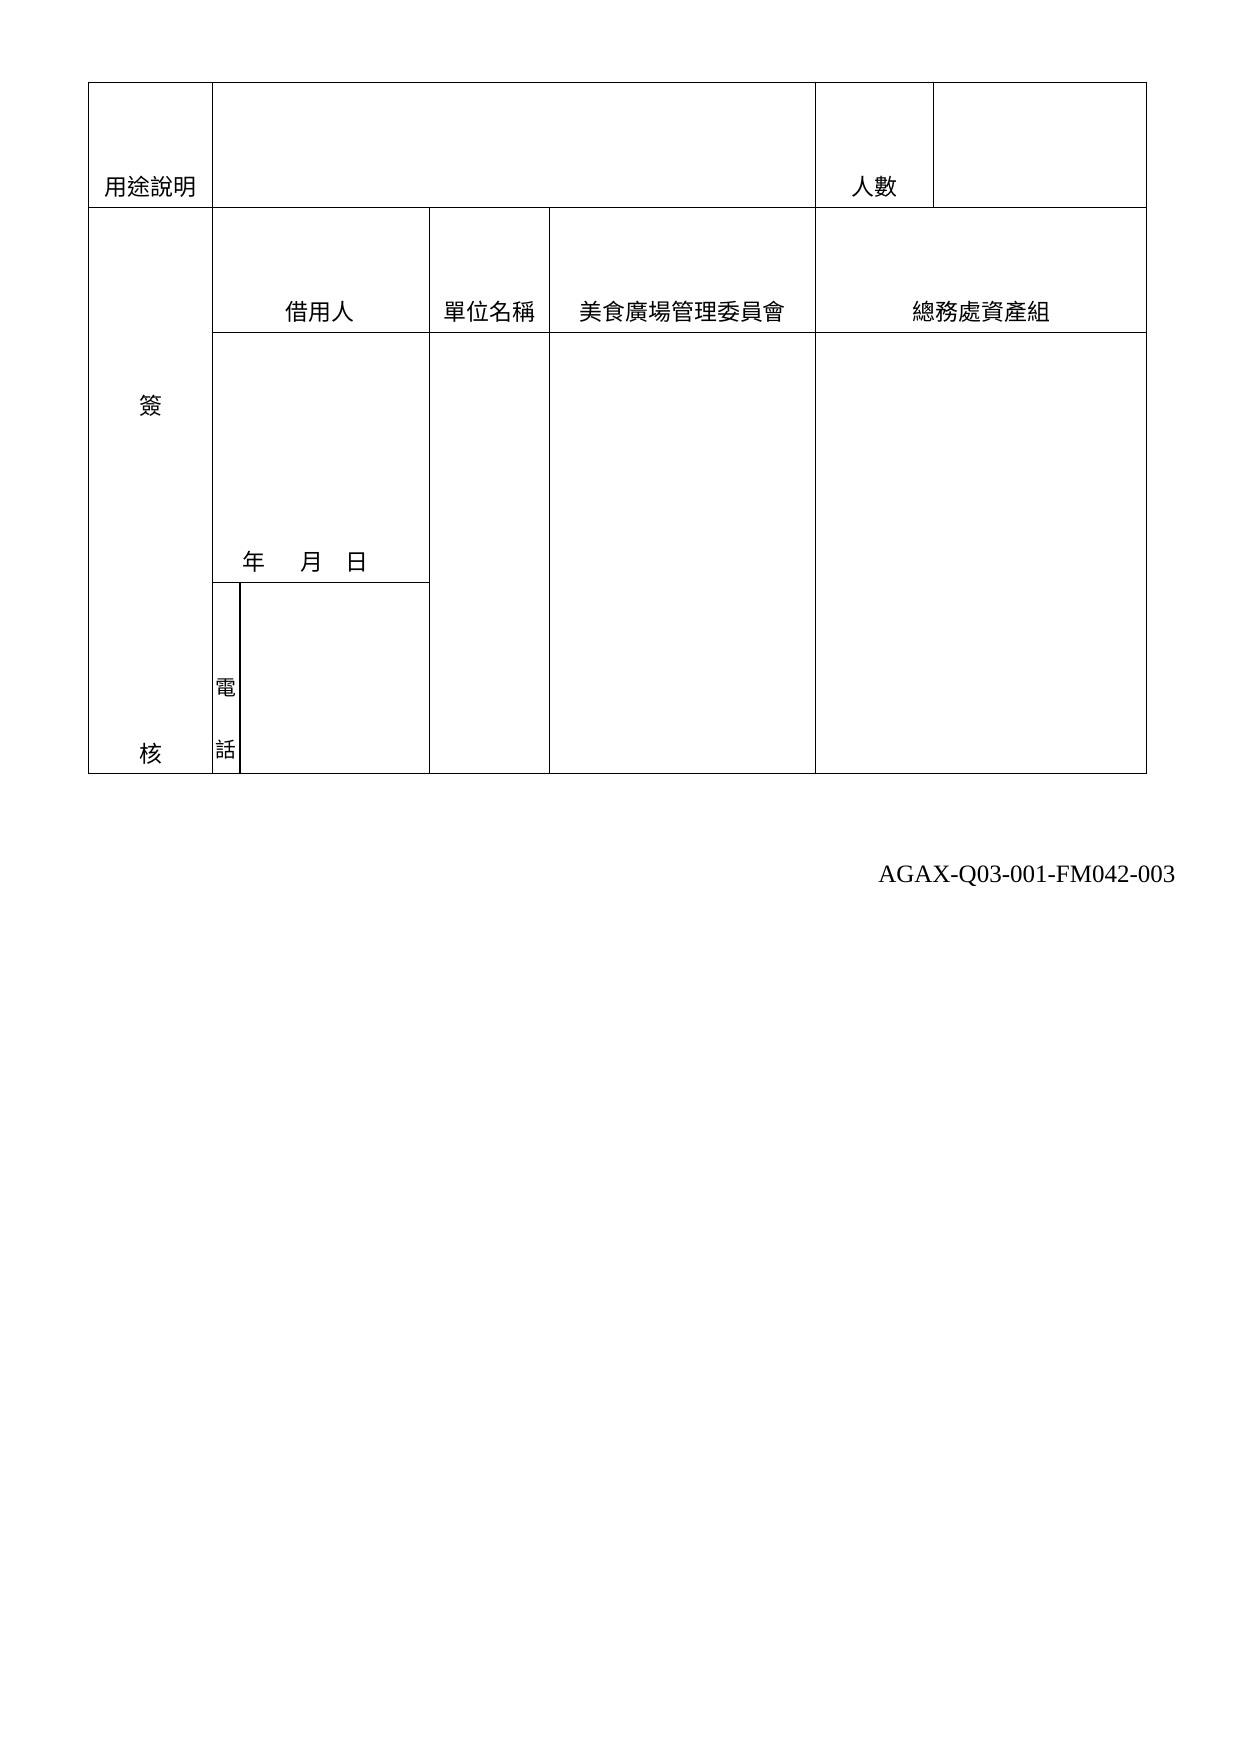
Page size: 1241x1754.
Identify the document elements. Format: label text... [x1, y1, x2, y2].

table_cell 用途說明 [89, 83, 212, 207]
text AGAX-Q03-001-FM042-003 [89, 832, 1175, 894]
table_cell 人數 [816, 83, 933, 207]
table_cell 電 話 [213, 583, 239, 773]
table_cell 借用人 [213, 208, 429, 332]
table_cell [934, 83, 1146, 207]
table_cell 單位名稱 [430, 208, 549, 332]
table_cell 總務處資產組 [816, 208, 1146, 332]
table_cell 簽 核 [89, 208, 212, 773]
table_cell [241, 583, 429, 773]
table_cell [550, 333, 815, 773]
table_cell [430, 333, 549, 773]
table_cell 美食廣場管理委員會 [550, 208, 815, 332]
table_cell [213, 83, 815, 207]
table_cell 年 月 日 [213, 333, 429, 582]
table_cell [816, 333, 1146, 773]
